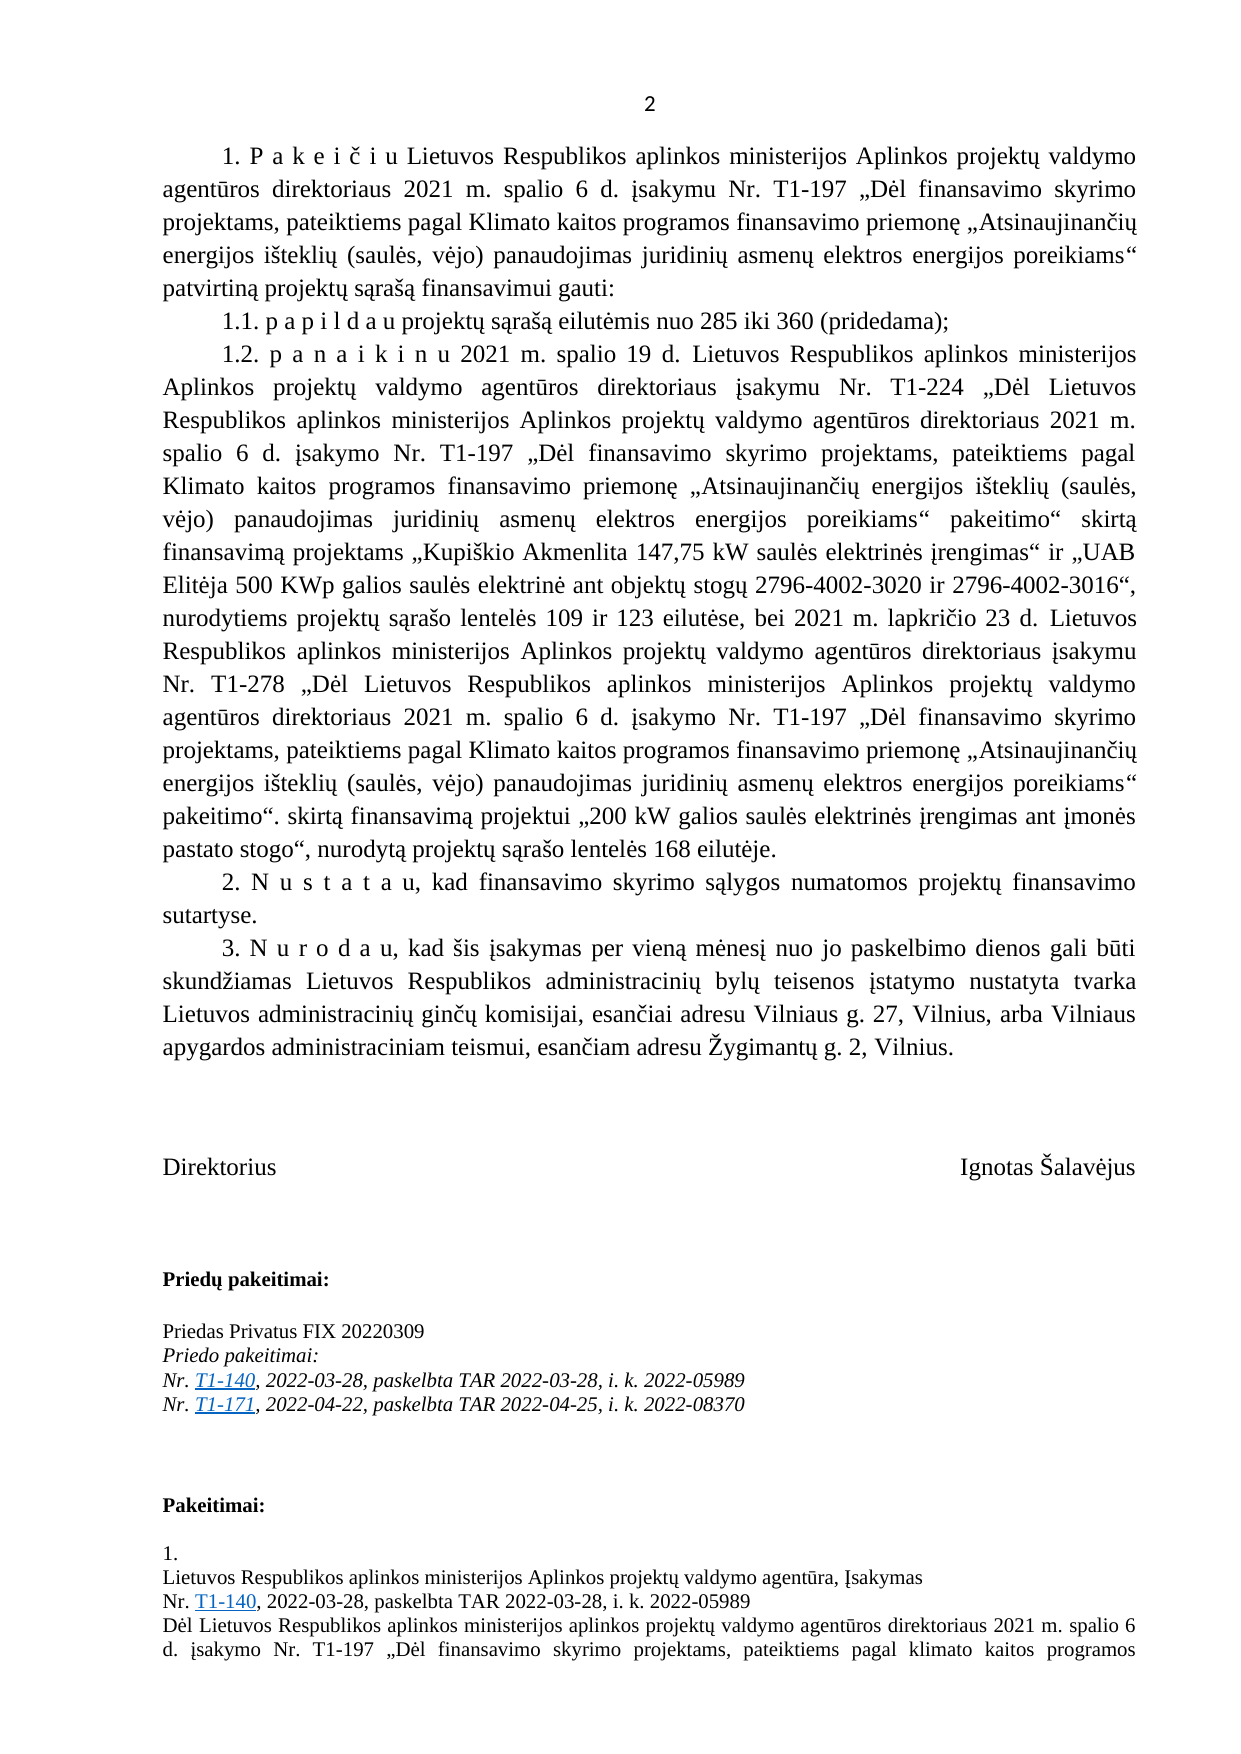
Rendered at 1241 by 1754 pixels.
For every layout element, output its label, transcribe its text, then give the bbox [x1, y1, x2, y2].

text Nr. T1-140, 2022-03-28, paskelbta TAR 2022-03-28, i. k. 2022-05989 [162, 1589, 1137, 1613]
text 1. [162, 1541, 1137, 1565]
text 1. P a k e i č i u Lietuvos Respublikos aplinkos ministerijos Aplinkos projektų valdymo agentūros direktoriaus 2021 m. spalio 6 d. įsakymu Nr. T1-197 „Dėl finansavimo skyrimo projektams, pateiktiems pagal Klimato kaitos programos finansavimo priemonę „Atsinaujinančių energijos išteklių (saulės, vėjo) panaudojimas juridinių asmenų elektros energijos poreikiams“ patvirtiną projektų sąrašą finansavimui gauti: [162, 141, 1137, 302]
text Priedų pakeitimai: [162, 1267, 1137, 1291]
text 1.2. p a n a i k i n u 2021 m. spalio 19 d. Lietuvos Respublikos aplinkos ministerijos Aplinkos projektų valdymo agentūros direktoriaus įsakymu Nr. T1-224 „Dėl Lietuvos Respublikos aplinkos ministerijos Aplinkos projektų valdymo agentūros direktoriaus 2021 m. spalio 6 d. įsakymo Nr. T1-197 „Dėl finansavimo skyrimo projektams, pateiktiems pagal Klimato kaitos programos finansavimo priemonę „Atsinaujinančių energijos išteklių (saulės, vėjo) panaudojimas juridinių asmenų elektros energijos poreikiams“ pakeitimo“ skirtą finansavimą projektams „Kupiškio Akmenlita 147,75 kW saulės elektrinės įrengimas“ ir „UAB Elitėja 500 KWp galios saulės elektrinė ant objektų stogų 2796-4002-3020 ir 2796-4002-3016“, nurodytiems projektų sąrašo lentelės 109 ir 123 eilutėse, bei 2021 m. lapkričio 23 d. Lietuvos Respublikos aplinkos ministerijos Aplinkos projektų valdymo agentūros direktoriaus įsakymu Nr. T1-278 „Dėl Lietuvos Respublikos aplinkos ministerijos Aplinkos projektų valdymo agentūros direktoriaus 2021 m. spalio 6 d. įsakymo Nr. T1-197 „Dėl finansavimo skyrimo projektams, pateiktiems pagal Klimato kaitos programos finansavimo priemonę „Atsinaujinančių energijos išteklių (saulės, vėjo) panaudojimas juridinių asmenų elektros energijos poreikiams“ pakeitimo“. skirtą finansavimą projektui „200 kW galios saulės elektrinės įrengimas ant įmonės pastato stogo“, nurodytą projektų sąrašo lentelės 168 eilutėje. [162, 339, 1137, 863]
text 3. N u r o d a u, kad šis įsakymas per vieną mėnesį nuo jo paskelbimo dienos gali būti skundžiamas Lietuvos Respublikos administracinių bylų teisenos įstatymo nustatyta tvarka Lietuvos administracinių ginčų komisijai, esančiai adresu Vilniaus g. 27, Vilnius, arba Vilniaus apygardos administraciniam teismui, esančiam adresu Žygimantų g. 2, Vilnius. [162, 933, 1137, 1061]
text Nr. T1-140, 2022-03-28, paskelbta TAR 2022-03-28, i. k. 2022-05989 [162, 1367, 1137, 1392]
text Nr. T1-171, 2022-04-22, paskelbta TAR 2022-04-25, i. k. 2022-08370 [162, 1392, 1137, 1416]
text Lietuvos Respublikos aplinkos ministerijos Aplinkos projektų valdymo agentūra, Įsakymas [162, 1565, 1137, 1589]
text 1.1. p a p i l d a u projektų sąrašą eilutėmis nuo 285 iki 360 (pridedama); [162, 306, 1137, 334]
text 2. N u s t a t a u, kad finansavimo skyrimo sąlygos numatomos projektų finansavimo sutartyse. [162, 867, 1137, 929]
text Dėl Lietuvos Respublikos aplinkos ministerijos aplinkos projektų valdymo agentūros direktoriaus 2021 m. spalio 6 d. įsakymo Nr. T1-197 „Dėl finansavimo skyrimo projektams, pateiktiems pagal klimato kaitos programos [162, 1613, 1137, 1661]
text Pakeitimai: [162, 1492, 1137, 1517]
text Direktorius Ignotas Šalavėjus [162, 1152, 1137, 1180]
text Priedo pakeitimai: [162, 1343, 1137, 1367]
text Priedas Privatus FIX 20220309 [162, 1319, 1137, 1343]
